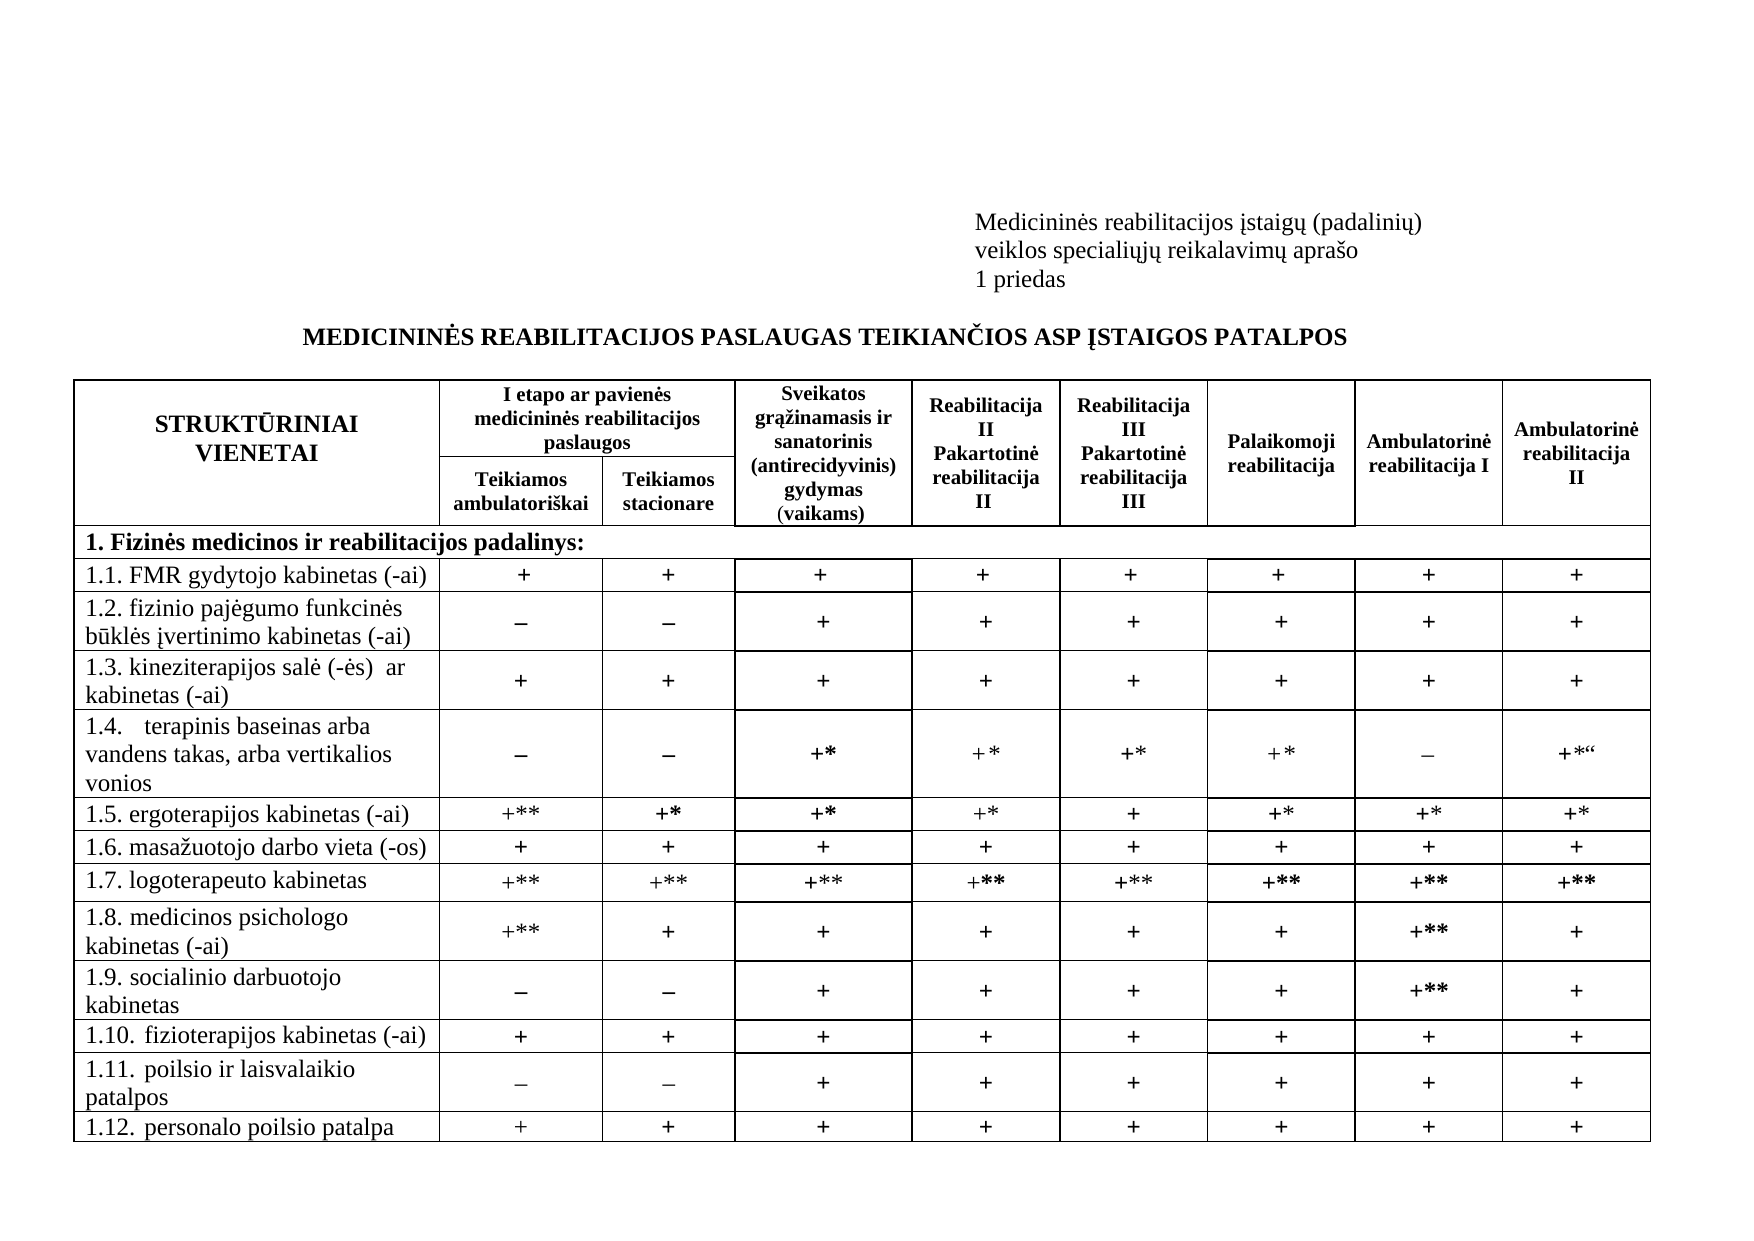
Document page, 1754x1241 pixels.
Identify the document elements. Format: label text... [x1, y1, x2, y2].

table_cell + [1208, 593, 1354, 650]
table_cell – [440, 710, 602, 797]
table_cell + [1503, 962, 1650, 1019]
table_cell + [736, 560, 911, 591]
table_header Sveikatos grąžinamasis ir sanatorinis (antirecidyvinis) gydymas (vaikams) [736, 381, 911, 525]
table_cell – [440, 592, 602, 650]
table_cell + [1208, 903, 1354, 960]
table_cell + [913, 651, 1059, 709]
table_cell + [603, 1020, 734, 1052]
text Medicininės reabilitacijos įstaigų (padalinių) [74, 207, 1577, 235]
table_cell – [440, 1053, 602, 1111]
table_cell + [1061, 1053, 1207, 1111]
table_cell + [1503, 652, 1650, 709]
table_cell + [1208, 1054, 1354, 1111]
table_cell 1.5. ergoterapijos kabinetas (-ai) [75, 798, 439, 830]
table_cell + [913, 831, 1059, 863]
table_cell 1.11. poilsio ir laisvalaikio patalpos [75, 1053, 439, 1111]
table_cell + [440, 559, 602, 591]
table_cell 1.1. FMR gydytojo kabinetas (-ai) [75, 559, 439, 591]
table_cell 1.4. terapinis baseinas arba vandens takas, arba vertikalios vonios [75, 710, 439, 797]
table_cell + [736, 832, 911, 863]
table_cell + [1356, 1054, 1502, 1111]
table_cell + [736, 903, 911, 960]
table_cell 1.12. personalo poilsio patalpa [75, 1112, 439, 1141]
table_cell + [913, 592, 1059, 650]
table_cell + [1208, 832, 1354, 863]
table_cell + [440, 1112, 602, 1141]
table_header Ambulatorinė reabilitacija II [1503, 381, 1650, 525]
table_cell Teikiamos ambulatoriškai [440, 457, 602, 525]
table_cell + [1061, 798, 1207, 830]
table_cell + [913, 902, 1059, 960]
table_cell +** [913, 864, 1059, 901]
table_cell +* [1503, 799, 1650, 830]
table_cell +** [440, 864, 602, 901]
table_cell 1. Fizinės medicinos ir reabilitacijos padalinys: [75, 526, 1355, 558]
table_cell + [1356, 1112, 1502, 1141]
table_cell + [1356, 560, 1502, 591]
table_cell + [1208, 560, 1354, 591]
table_header I etapo ar pavienės medicininės reabilitacijos paslaugos [440, 381, 734, 456]
table_cell +* [1061, 710, 1207, 797]
table_cell Teikiamos stacionare [603, 457, 734, 525]
table_cell +** [1356, 903, 1502, 960]
table_cell + [1208, 1112, 1354, 1141]
table_header STRUKTŪRINIAI VIENETAI [75, 381, 439, 525]
table_cell +* [1208, 711, 1354, 797]
table_cell – [603, 1053, 734, 1111]
table_cell + [736, 1021, 911, 1052]
table_cell +** [440, 798, 602, 830]
table_cell + [1356, 593, 1502, 650]
table_cell + [736, 962, 911, 1019]
table_cell + [1356, 832, 1502, 863]
table_cell + [603, 651, 734, 709]
table_cell + [736, 593, 911, 650]
table_cell + [440, 1020, 602, 1052]
table_cell + [1061, 1020, 1207, 1052]
table_cell +** [1356, 962, 1502, 1019]
table_cell + [1208, 1021, 1354, 1052]
table_header Palaikomoji reabilitacija [1208, 381, 1354, 525]
table_cell + [1061, 902, 1207, 960]
table_cell + [603, 559, 734, 591]
table_header Ambulatorinė reabilitacija I [1356, 381, 1502, 525]
table_cell + [736, 1112, 911, 1141]
text MEDICININĖS REABILITACIJOS PASLAUGAS TEIKIANČIOS ASP ĮSTAIGOS PATALPOS [74, 322, 1577, 350]
table_cell +* [603, 798, 734, 830]
table_cell + [603, 831, 734, 863]
table_cell + [913, 1112, 1059, 1141]
table_cell – [603, 592, 734, 650]
table_cell – [440, 961, 602, 1019]
table_cell + [1503, 832, 1650, 863]
table_cell +** [1208, 865, 1354, 901]
text 1 priedas [74, 264, 1577, 293]
table_cell + [1208, 652, 1354, 709]
table_cell + [1503, 903, 1650, 960]
table_cell + [1503, 1054, 1650, 1111]
table_cell – [603, 710, 734, 797]
table_cell 1.8. medicinos psichologo kabinetas (-ai) [75, 902, 439, 960]
table_cell +*“ [1503, 711, 1650, 797]
table_cell 1.3. kineziterapijos salė (-ės) ar kabinetas (-ai) [75, 651, 439, 709]
table_cell 1.10. fizioterapijos kabinetas (-ai) [75, 1020, 439, 1052]
table_cell + [1061, 559, 1207, 591]
table_header Reabilitacija III Pakartotinė reabilitacija III [1061, 381, 1207, 525]
table_cell – [1356, 711, 1502, 797]
table_cell + [1356, 1021, 1502, 1052]
table_cell 1.2. fizinio pajėgumo funkcinės būklės įvertinimo kabinetas (-ai) [75, 592, 439, 650]
table_cell – [603, 961, 734, 1019]
table_cell + [1061, 1112, 1207, 1141]
table_cell + [1503, 560, 1650, 591]
text veiklos specialiųjų reikalavimų aprašo [74, 235, 1577, 264]
table_cell 1.7. logoterapeuto kabinetas [75, 864, 439, 901]
table_cell +* [736, 711, 911, 797]
table_cell + [1061, 651, 1207, 709]
table_cell +* [913, 798, 1059, 830]
table_cell + [913, 961, 1059, 1019]
table_cell +** [1061, 864, 1207, 901]
table_cell + [603, 1112, 734, 1141]
table_cell [1355, 526, 1503, 558]
table_cell +** [1503, 865, 1650, 901]
table_cell + [736, 1054, 911, 1111]
table_cell [1503, 526, 1650, 558]
table_cell + [1356, 652, 1502, 709]
table_cell +** [603, 864, 734, 901]
table_cell + [440, 831, 602, 863]
table_cell +* [736, 799, 911, 830]
table_cell + [913, 1053, 1059, 1111]
table_cell + [1208, 962, 1354, 1019]
table_cell 1.6. masažuotojo darbo vieta (-os) [75, 831, 439, 863]
table_cell +** [440, 902, 602, 960]
table_cell + [913, 559, 1059, 591]
table_cell + [440, 651, 602, 709]
table_cell + [1503, 1112, 1650, 1141]
table_header Reabilitacija II Pakartotinė reabilitacija II [913, 381, 1059, 525]
table_cell + [1503, 1021, 1650, 1052]
table_cell + [603, 902, 734, 960]
table_cell + [1061, 831, 1207, 863]
table_cell +* [1208, 799, 1354, 830]
table_cell + [1061, 592, 1207, 650]
table_cell +* [913, 710, 1059, 797]
table_cell + [1503, 593, 1650, 650]
table_cell + [1061, 961, 1207, 1019]
table_cell +** [736, 865, 911, 901]
table_cell +* [1356, 799, 1502, 830]
table_cell +** [1356, 865, 1502, 901]
table_cell 1.9. socialinio darbuotojo kabinetas [75, 961, 439, 1019]
table_cell + [736, 652, 911, 709]
table_cell + [913, 1020, 1059, 1052]
